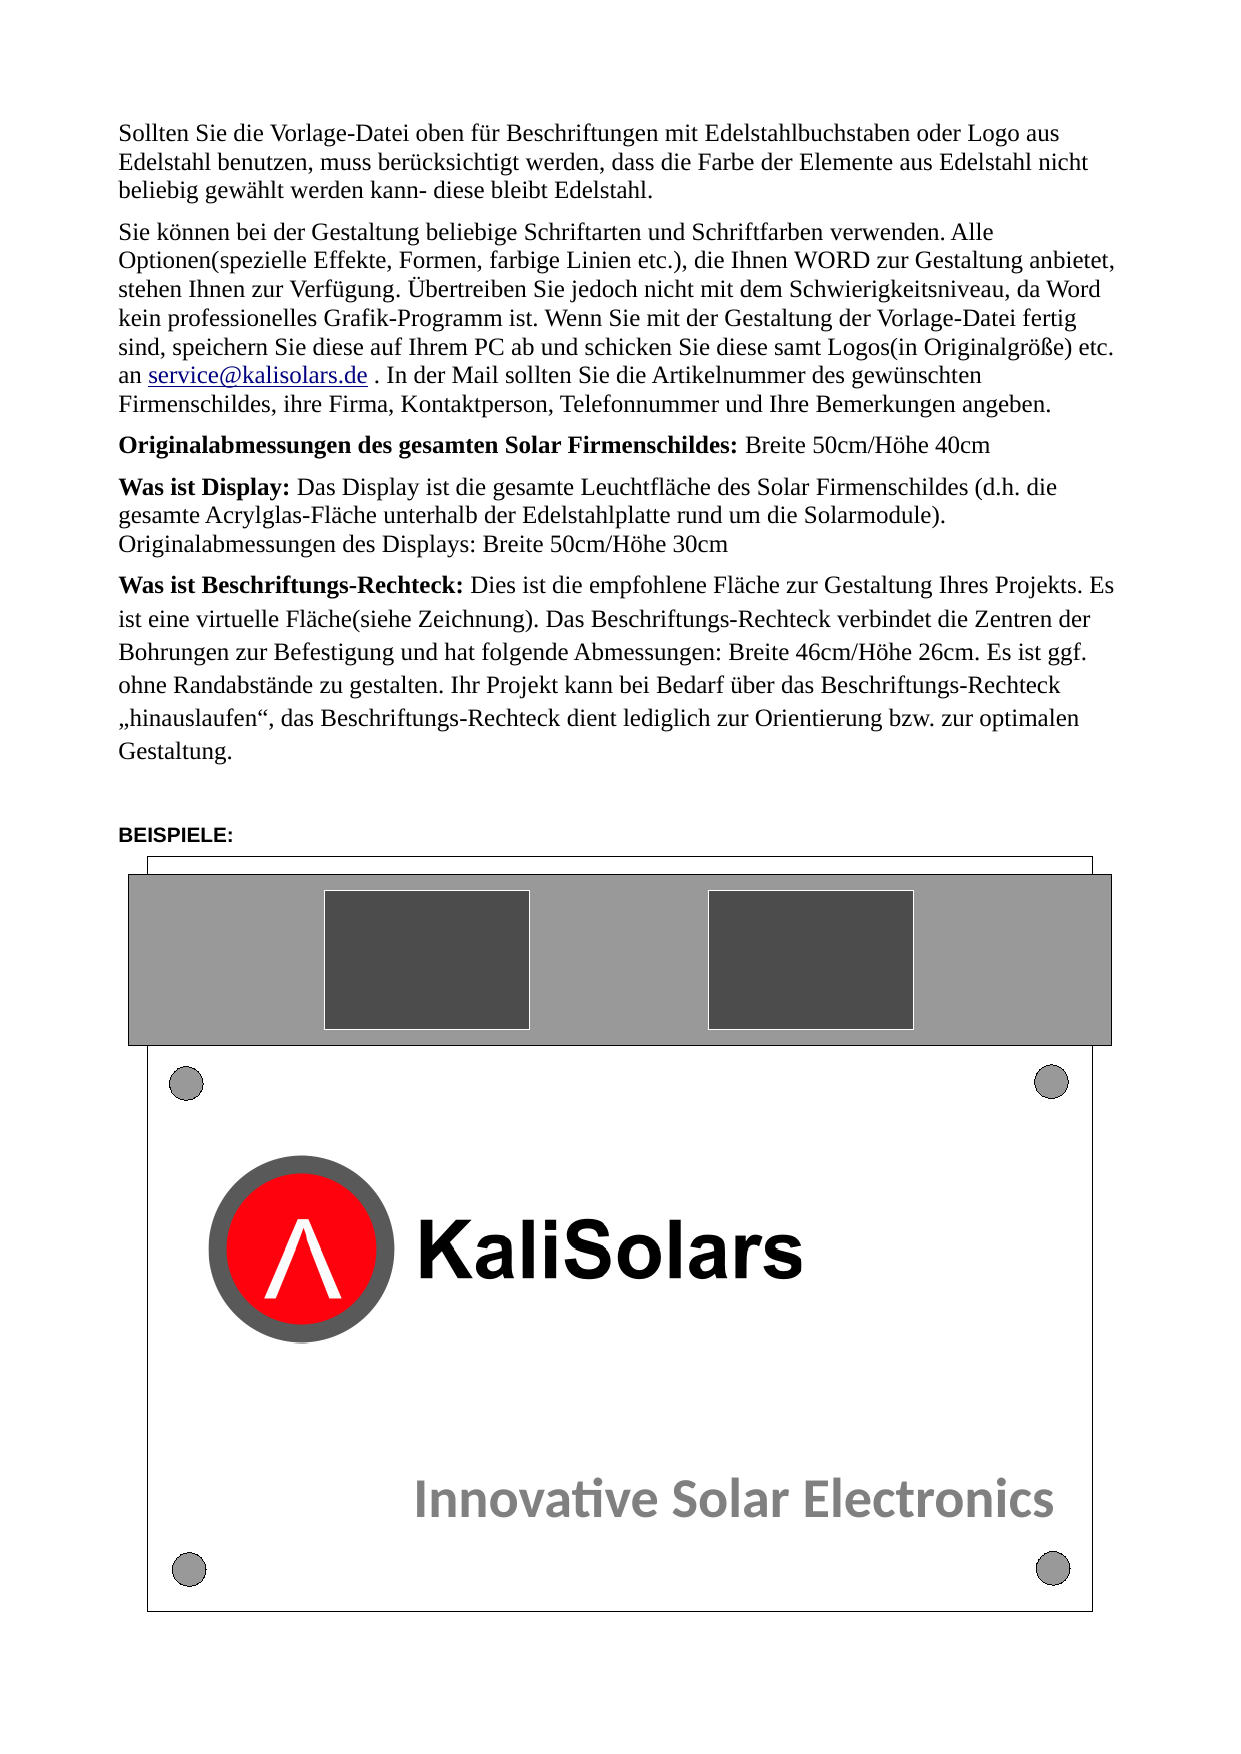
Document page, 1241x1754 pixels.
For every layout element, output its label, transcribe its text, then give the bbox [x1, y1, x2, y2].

text BEISPIELE: [118, 822, 1122, 846]
text Originalabmessungen des gesamten Solar Firmenschildes: Breite 50cm/Höhe 40cm [118, 431, 1122, 459]
picture [208, 1155, 802, 1344]
text Sollten Sie die Vorlage-Datei oben für Beschriftungen mit Edelstahlbuchstaben oder Logo aus Edelstahl benutzen, muss berücksichtigt werden, dass die Farbe der Elemente aus Edelstahl nicht beliebig gewählt werden kann- diese bleibt Edelstahl. [118, 118, 1122, 204]
text Was ist Beschriftungs-Rechteck: Dies ist die empfohlene Fläche zur Gestaltung Ihres Projekts. Es ist eine virtuelle Fläche(siehe Zeichnung). Das Beschriftungs-Rechteck verbindet die Zentren der Bohrungen zur Befestigung und hat folgende Abmessungen: Breite 46cm/Höhe 26cm. Es ist ggf. ohne Randabstände zu gestalten. Ihr Projekt kann bei Bedarf über das Beschriftungs-Rechteck „hinauslaufen“, das Beschriftungs-Rechteck dient lediglich zur Orientierung bzw. zur optimalen Gestaltung. [118, 571, 1122, 764]
text Was ist Display: Das Display ist die gesamte Leuchtfläche des Solar Firmenschildes (d.h. die gesamte Acrylglas-Fläche unterhalb der Edelstahlplatte rund um die Solarmodule). Originalabmessungen des Displays: Breite 50cm/Höhe 30cm [118, 472, 1122, 558]
text Sie können bei der Gestaltung beliebige Schriftarten und Schriftfarben verwenden. Alle Optionen(spezielle Effekte, Formen, farbige Linien etc.), die Ihnen WORD zur Gestaltung anbietet, stehen Ihnen zur Verfügung. Übertreiben Sie jedoch nicht mit dem Schwierigkeitsniveau, da Word kein professionelles Grafik-Programm ist. Wenn Sie mit der Gestaltung der Vorlage-Datei fertig sind, speichern Sie diese auf Ihrem PC ab und schicken Sie diese samt Logos(in Originalgröße) etc. an service@kalisolars.de . In der Mail sollten Sie die Artikelnummer des gewünschten Firmenschildes, ihre Firma, Kontaktperson, Telefonnummer und Ihre Bemerkungen angeben. [118, 217, 1122, 418]
text Innovative Solar Electronics [185, 1463, 1055, 1531]
